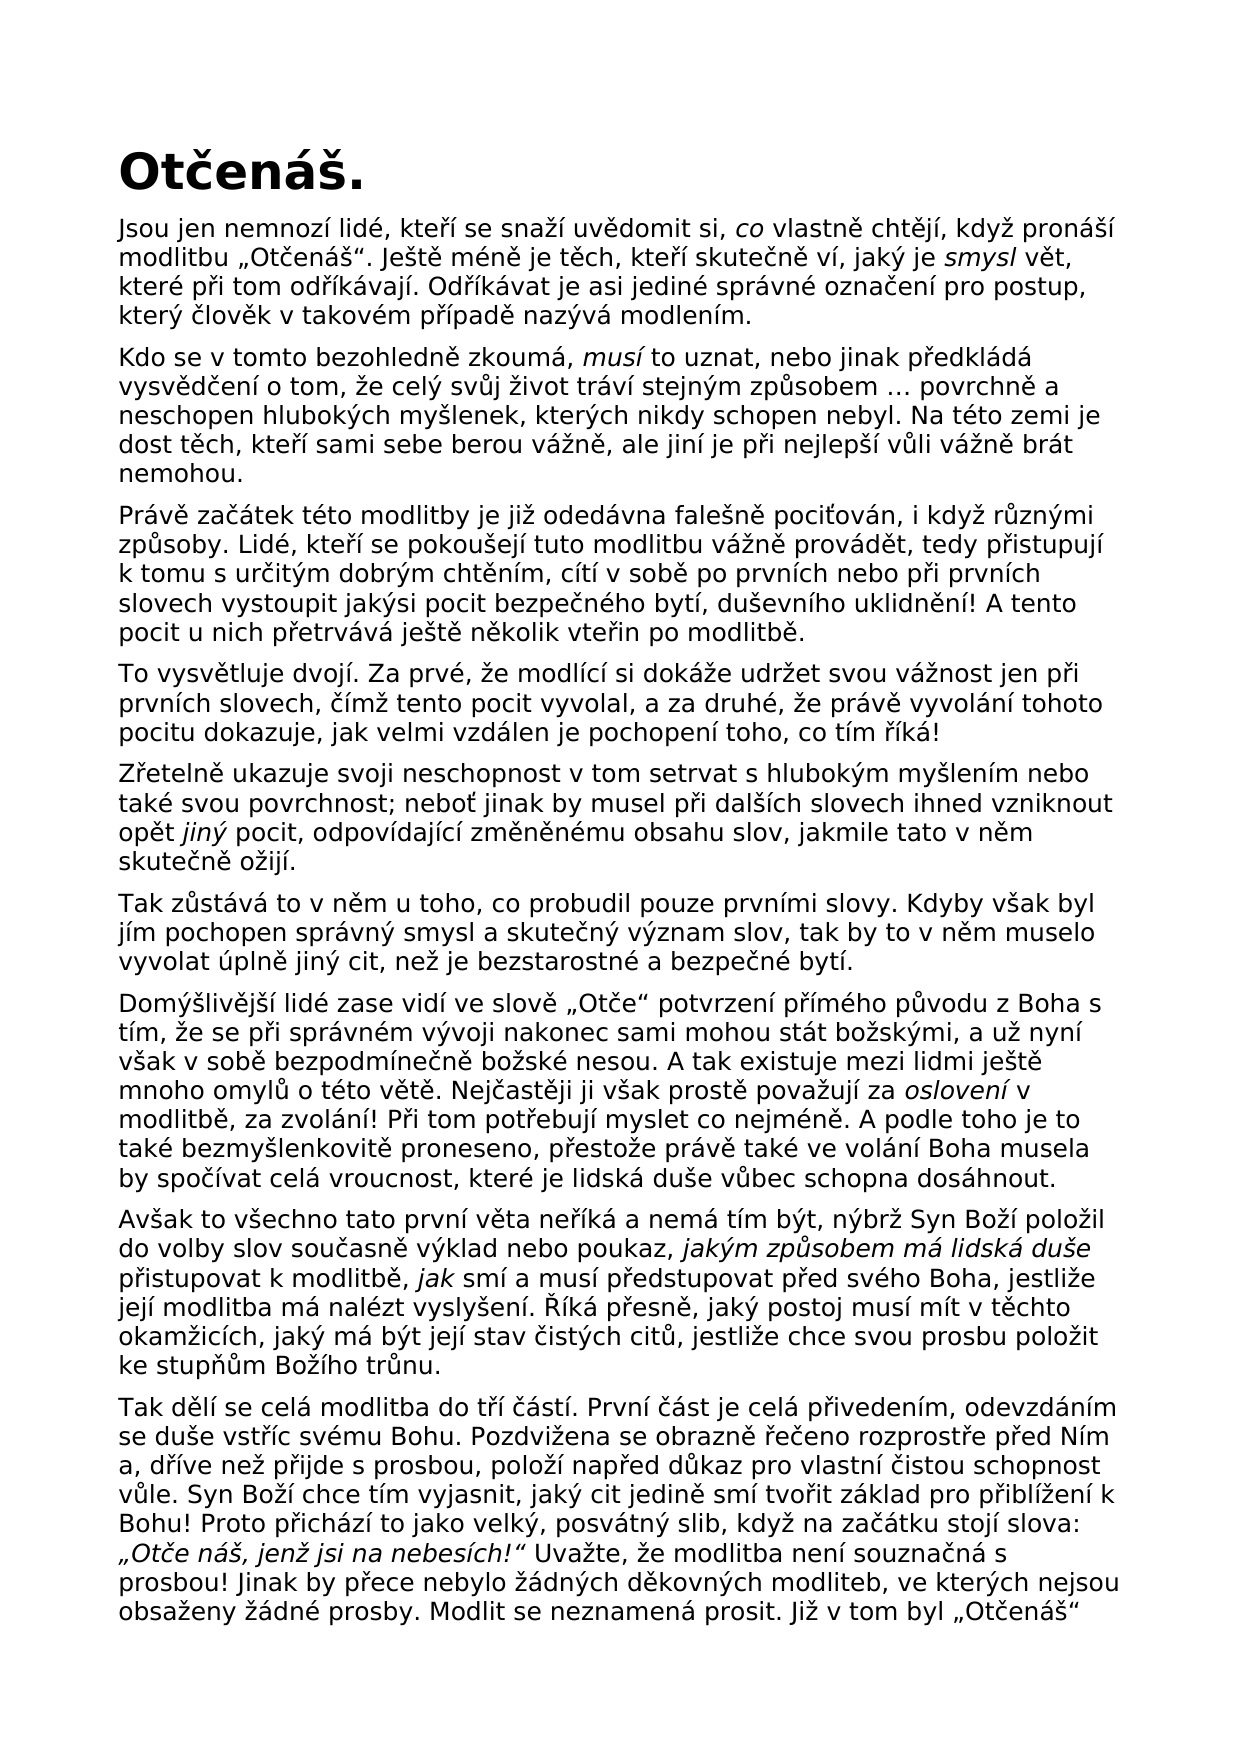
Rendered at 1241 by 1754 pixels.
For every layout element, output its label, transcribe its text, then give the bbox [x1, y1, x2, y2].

text To vysvětluje dvojí. Za prvé, že modlící si dokáže udržet svou vážnost jen při prvních slovech, čímž tento pocit vyvolal, a za druhé, že právě vyvolání tohoto pocitu dokazuje, jak velmi vzdálen je pochopení toho, co tím říká! [118, 660, 1122, 747]
subtitle Otčenáš. [118, 143, 1122, 201]
text Jsou jen nemnozí lidé, kteří se snaží uvědomit si, co vlastně chtějí, když pronáší modlitbu „Otčenáš“. Ještě méně je těch, kteří skutečně ví, jaký je smysl vět, které při tom odříkávají. Odříkávat je asi jediné správné označení pro postup, který člověk v takovém případě nazývá modlením. [118, 214, 1122, 331]
text Zřetelně ukazuje svoji neschopnost v tom setrvat s hlubokým myšlením nebo také svou povrchnost; neboť jinak by musel při dalších slovech ihned vzniknout opět jiný pocit, odpovídající změněnému obsahu slov, jakmile tato v něm skutečně ožijí. [118, 760, 1122, 876]
text Právě začátek této modlitby je již odedávna falešně pociťován, i když různými způsoby. Lidé, kteří se pokoušejí tuto modlitbu vážně provádět, tedy přistupují k tomu s určitým dobrým chtěním, cítí v sobě po prvních nebo při prvních slovech vystoupit jakýsi pocit bezpečného bytí, duševního uklidnění! A tento pocit u nich přetrvává ještě několik vteřin po modlitbě. [118, 501, 1122, 647]
text Tak dělí se celá modlitba do tří částí. První část je celá přivedením, odevzdáním se duše vstříc svému Bohu. Pozdvižena se obrazně řečeno rozprostře před Ním a, dříve než přijde s prosbou, položí napřed důkaz pro vlastní čistou schopnost vůle. Syn Boží chce tím vyjasnit, jaký cit jedině smí tvořit základ pro přiblížení k Bohu! Proto přichází to jako velký, posvátný slib, když na začátku stojí slova: „Otče náš, jenž jsi na nebesích!“ Uvažte, že modlitba není souznačná s prosbou! Jinak by přece nebylo žádných děkovných modliteb, ve kterých nejsou obsaženy žádné prosby. Modlit se neznamená prosit. Již v tom byl „Otčenáš“ [118, 1393, 1122, 1626]
text Kdo se v tomto bezohledně zkoumá, musí to uznat, nebo jinak předkládá vysvědčení o tom, že celý svůj život tráví stejným způsobem … povrchně a neschopen hlubokých myšlenek, kterých nikdy schopen nebyl. Na této zemi je dost těch, kteří sami sebe berou vážně, ale jiní je při nejlepší vůli vážně brát nemohou. [118, 343, 1122, 489]
text Domýšlivější lidé zase vidí ve slově „Otče“ potvrzení přímého původu z Boha s tím, že se při správném vývoji nakonec sami mohou stát božskými, a už nyní však v sobě bezpodmínečně božské nesou. A tak existuje mezi lidmi ještě mnoho omylů o této větě. Nejčastěji ji však prostě považují za oslovení v modlitbě, za zvolání! Při tom potřebují myslet co nejméně. A podle toho je to také bezmyšlenkovitě proneseno, přestože právě také ve volání Boha musela by spočívat celá vroucnost, které je lidská duše vůbec schopna dosáhnout. [118, 989, 1122, 1193]
text Tak zůstává to v něm u toho, co probudil pouze prvními slovy. Kdyby však byl jím pochopen správný smysl a skutečný význam slov, tak by to v něm muselo vyvolat úplně jiný cit, než je bezstarostné a bezpečné bytí. [118, 889, 1122, 976]
text Avšak to všechno tato první věta neříká a nemá tím být, nýbrž Syn Boží položil do volby slov současně výklad nebo poukaz, jakým způsobem má lidská duše přistupovat k modlitbě, jak smí a musí předstupovat před svého Boha, jestliže její modlitba má nalézt vyslyšení. Říká přesně, jaký postoj musí mít v těchto okamžicích, jaký má být její stav čistých citů, jestliže chce svou prosbu položit ke stupňům Božího trůnu. [118, 1206, 1122, 1381]
